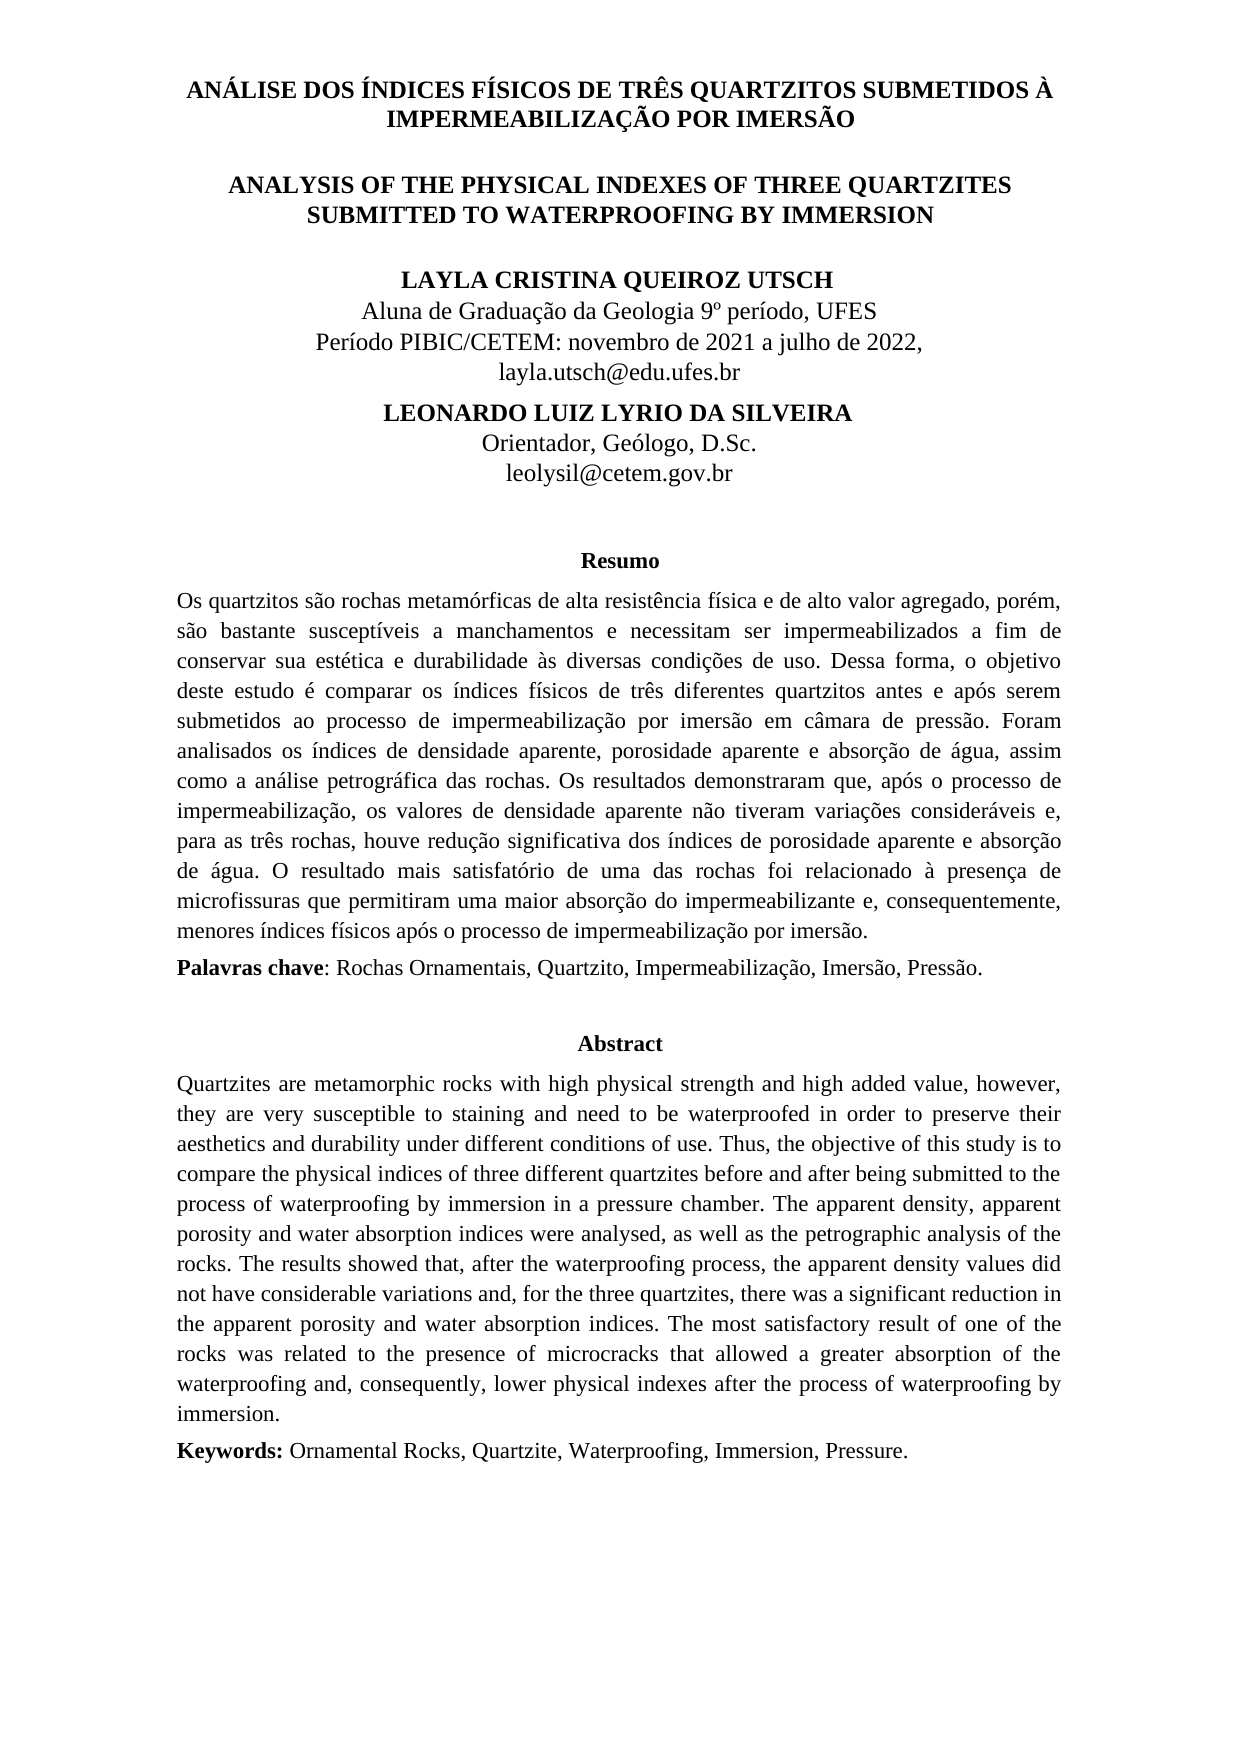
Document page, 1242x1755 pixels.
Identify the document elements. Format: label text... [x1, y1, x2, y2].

text LAYLA CRISTINA QUEIROZ UTSCH [177, 266, 1057, 294]
text Aluna de Graduação da Geologia 9º período, UFES [195, 296, 1043, 325]
text Resumo [177, 547, 1063, 573]
text Os quartzitos são rochas metamórficas de alta resistência física e de alto valor agregado, porém, são bastante susceptíveis a manchamentos e necessitam ser impermeabilizados a fim de conservar sua estética e durabilidade às diversas condições de uso. Dessa forma, o objetivo deste estudo é comparar os índices físicos de três diferentes quartzitos antes e após serem submetidos ao processo de impermeabilização por imersão em câmara de pressão. Foram analisados os índices de densidade aparente, porosidade aparente e absorção de água, assim como a análise petrográfica das rochas. Os resultados demonstraram que, após o processo de impermeabilização, os valores de densidade aparente não tiveram variações consideráveis e, para as três rochas, houve redução significativa dos índices de porosidade aparente e absorção de água. O resultado mais satisfatório de uma das rochas foi relacionado à presença de microfissuras que permitiram uma maior absorção do impermeabilizante e, consequentemente, menores índices físicos após o processo de impermeabilização por imersão. [177, 587, 1063, 944]
text Palavras chave: Rochas Ornamentais, Quartzito, Impermeabilização, Imersão, Pressão. [177, 954, 1063, 980]
text Keywords: Ornamental Rocks, Quartzite, Waterproofing, Immersion, Pressure. [177, 1437, 1063, 1463]
text ANALYSIS OF THE PHYSICAL INDEXES OF THREE QUARTZITES SUBMITTED TO WATERPROOFING BY IMMERSION [177, 171, 1063, 229]
text LEONARDO LUIZ LYRIO DA SILVEIRA [177, 398, 1058, 426]
text Quartzites are metamorphic rocks with high physical strength and high added value, however, they are very susceptible to staining and need to be waterproofed in order to preserve their aesthetics and durability under different conditions of use. Thus, the objective of this study is to compare the physical indices of three different quartzites before and after being submitted to the process of waterproofing by immersion in a pressure chamber. The apparent density, apparent porosity and water absorption indices were analysed, as well as the petrographic analysis of the rocks. The results showed that, after the waterproofing process, the apparent density values did not have considerable variations and, for the three quartzites, there was a significant reduction in the apparent porosity and water absorption indices. The most satisfactory result of one of the rocks was related to the presence of microcracks that allowed a greater absorption of the waterproofing and, consequently, lower physical indexes after the process of waterproofing by immersion. [177, 1070, 1063, 1427]
text Período PIBIC/CETEM: novembro de 2021 a julho de 2022, layla.utsch@edu.ufes.br [195, 327, 1043, 385]
text Abstract [177, 1030, 1063, 1056]
text ANÁLISE DOS ÍNDICES FÍSICOS DE TRÊS QUARTZITOS SUBMETIDOS À IMPERMEABILIZAÇÃO POR IMERSÃO [177, 75, 1063, 133]
text Orientador, Geólogo, D.Sc. leolysil@cetem.gov.br [370, 428, 868, 487]
